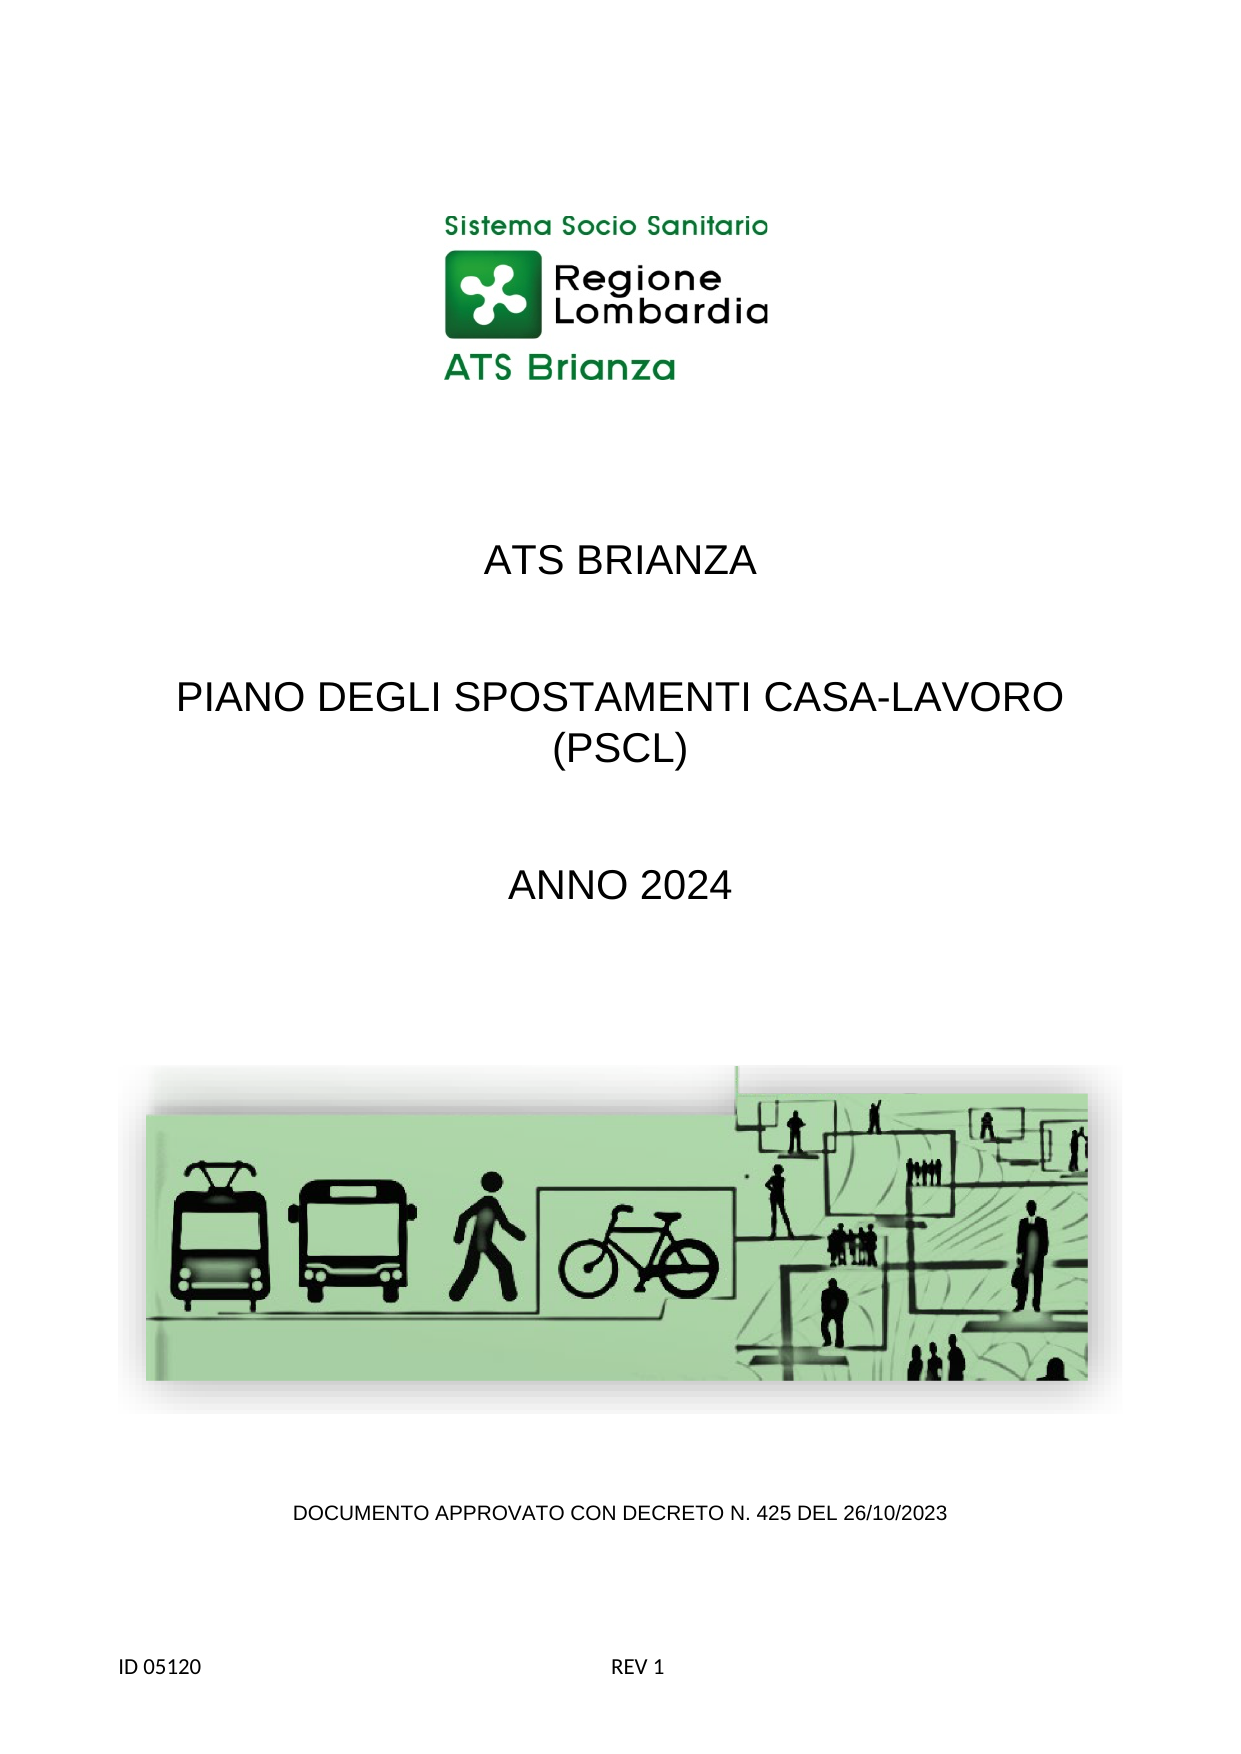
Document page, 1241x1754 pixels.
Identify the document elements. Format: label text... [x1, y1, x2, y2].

text ATS BRIANZA [118, 535, 1122, 583]
text PIANO DEGLI SPOSTAMENTI CASA-LAVORO (PSCL) [118, 672, 1122, 772]
text DOCUMENTO APPROVATO CON DECRETO N. 425 DEL 26/10/2023 [118, 1501, 1122, 1524]
picture [118, 1065, 1123, 1414]
picture [444, 216, 768, 380]
text ANNO 2024 [118, 860, 1122, 908]
